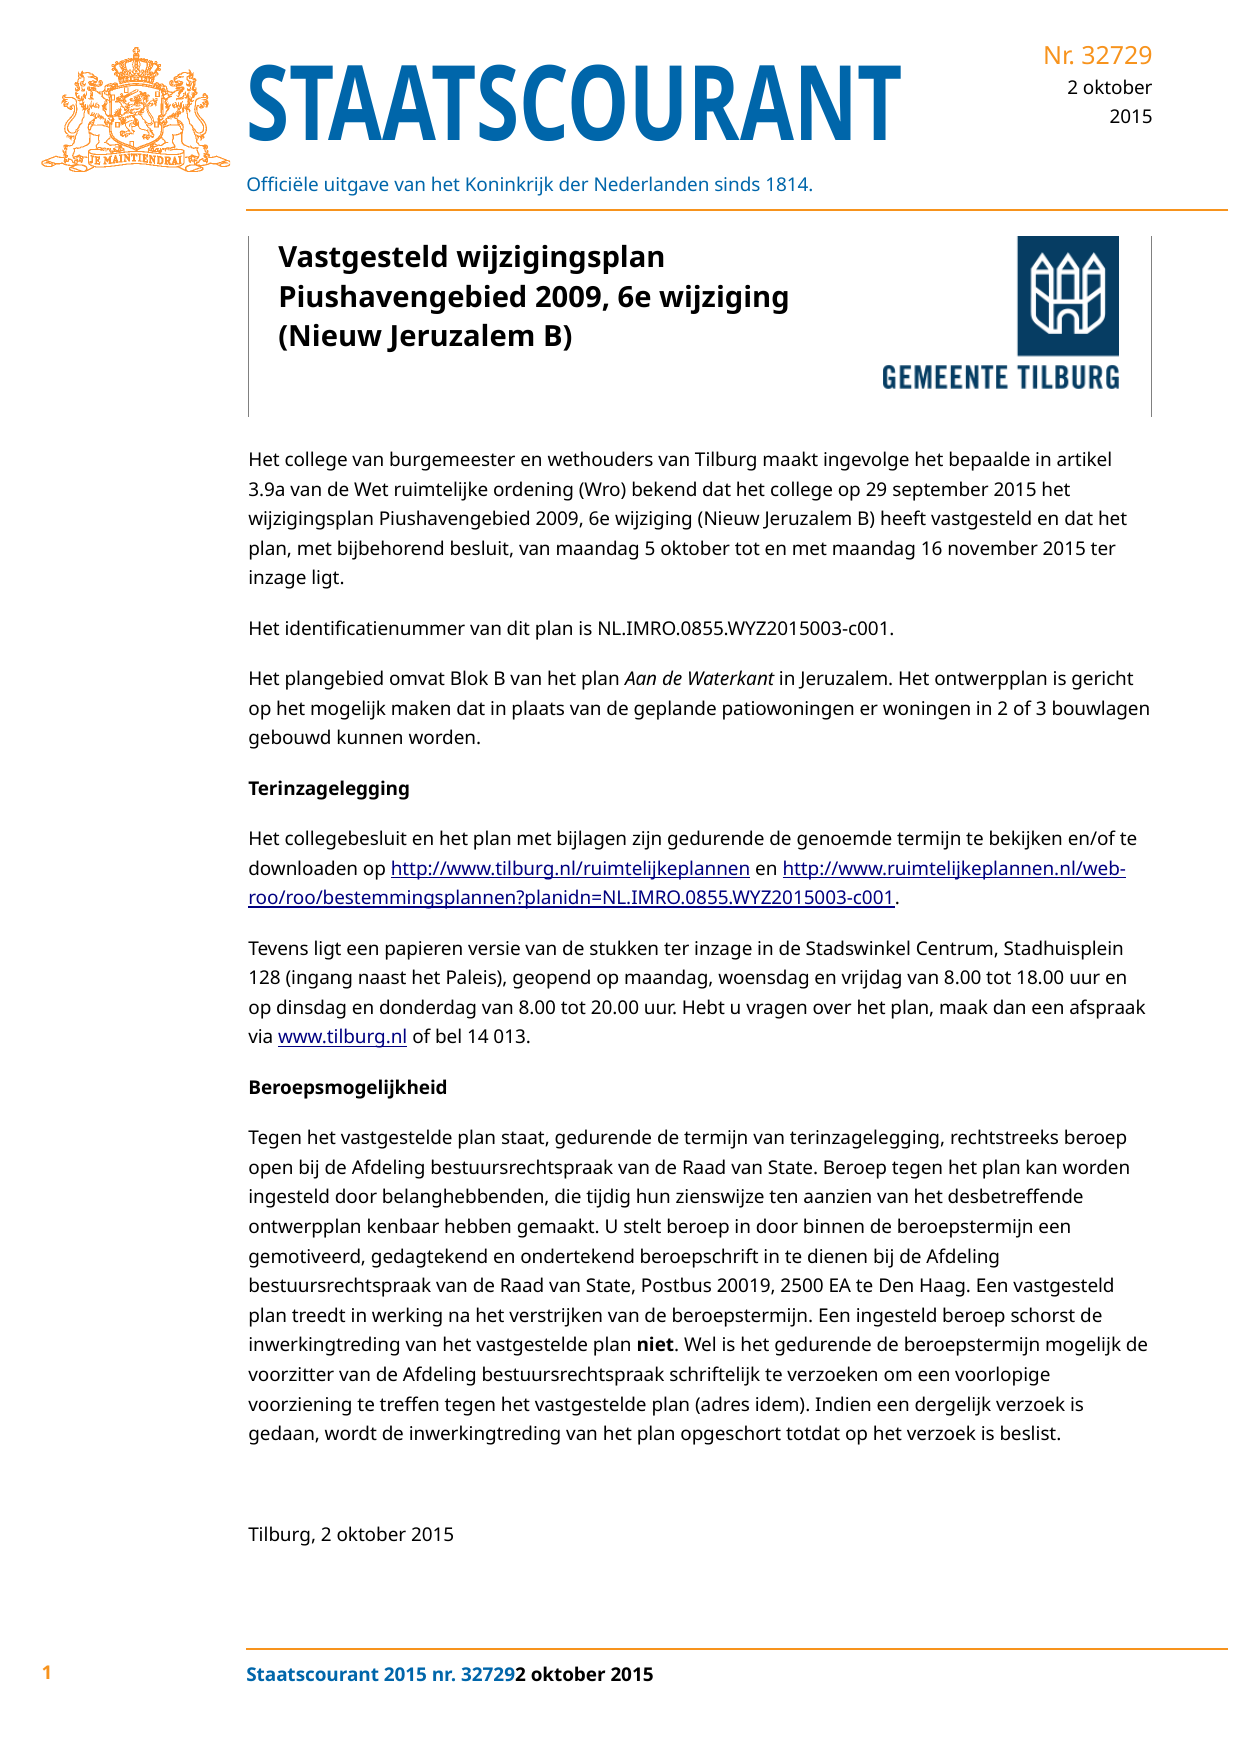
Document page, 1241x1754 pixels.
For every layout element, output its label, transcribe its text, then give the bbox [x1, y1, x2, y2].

text Het collegebesluit en het plan met bijlagen zijn gedurende de genoemde termijn te bekijken en/of te downloaden op http://www.tilburg.nl/ruimtelijkeplannen en http://www.ruimtelijkeplannen.nl/web-roo/roo/bestemmingsplannen?planidn=NL.IMRO.0855.WYZ2015003-c001. [248, 825, 1152, 910]
picture [41, 47, 231, 172]
table_header [850, 236, 1151, 417]
text Tevens ligt een papieren versie van de stukken ter inzage in de Stadswinkel Centrum, Stadhuisplein 128 (ingang naast het Paleis), geopend op maandag, woensdag en vrijdag van 8.00 tot 18.00 uur en op dinsdag en donderdag van 8.00 tot 20.00 uur. Hebt u vragen over het plan, maak dan een afspraak via www.tilburg.nl of bel 14 013. [248, 935, 1152, 1049]
text Tegen het vastgestelde plan staat, gedurende de termijn van terinzagelegging, rechtstreeks beroep open bij de Afdeling bestuursrechtspraak van de Raad van State. Beroep tegen het plan kan worden ingesteld door belanghebbenden, die tijdig hun zienswijze ten aanzien van het desbetreffende ontwerpplan kenbaar hebben gemaakt. U stelt beroep in door binnen de beroepstermijn een gemotiveerd, gedagtekend en ondertekend beroepschrift in te dienen bij de Afdeling bestuursrechtspraak van de Raad van State, Postbus 20019, 2500 EA te Den Haag. Een vastgesteld plan treedt in werking na het verstrijken van de beroepstermijn. Een ingesteld beroep schorst de inwerkingtreding van het vastgestelde plan niet. Wel is het gedurende de beroepstermijn mogelijk de voorzitter van de Afdeling bestuursrechtspraak schriftelijk te verzoeken om een voorlopige voorziening te treffen tegen het vastgestelde plan (adres idem). Indien een dergelijk verzoek is gedaan, wordt de inwerkingtreding van het plan opgeschort totdat op het verzoek is beslist. [248, 1124, 1152, 1446]
text Het college van burgemeester en wethouders van Tilburg maakt ingevolge het bepaalde in artikel 3.9a van de Wet ruimtelijke ordening (Wro) bekend dat het college op 29 september 2015 het wijzigingsplan Piushavengebied 2009, 6e wijziging (Nieuw Jeruzalem B) heeft vastgesteld en dat het plan, met bijbehorend besluit, van maandag 5 oktober tot en met maandag 16 november 2015 ter inzage ligt. [248, 446, 1152, 590]
text Beroepsmogelijkheid [248, 1074, 1152, 1100]
picture [882, 236, 1119, 391]
text Het plangebied omvat Blok B van het plan Aan de Waterkant in Jeruzalem. Het ontwerpplan is gericht op het mogelijk maken dat in plaats van de geplande patiowoningen er woningen in 2 of 3 bouwlagen gebouwd kunnen worden. [248, 665, 1152, 750]
text Tilburg, 2 oktober 2015 [248, 1521, 1152, 1547]
table_header Vastgesteld wijzigingsplan Piushavengebied 2009, 6e wijziging (Nieuw Jeruzalem B) [249, 236, 850, 417]
text Het identificatienummer van dit plan is NL.IMRO.0855.WYZ2015003-c001. [248, 615, 1152, 641]
text Terinzagelegging [248, 775, 1152, 801]
